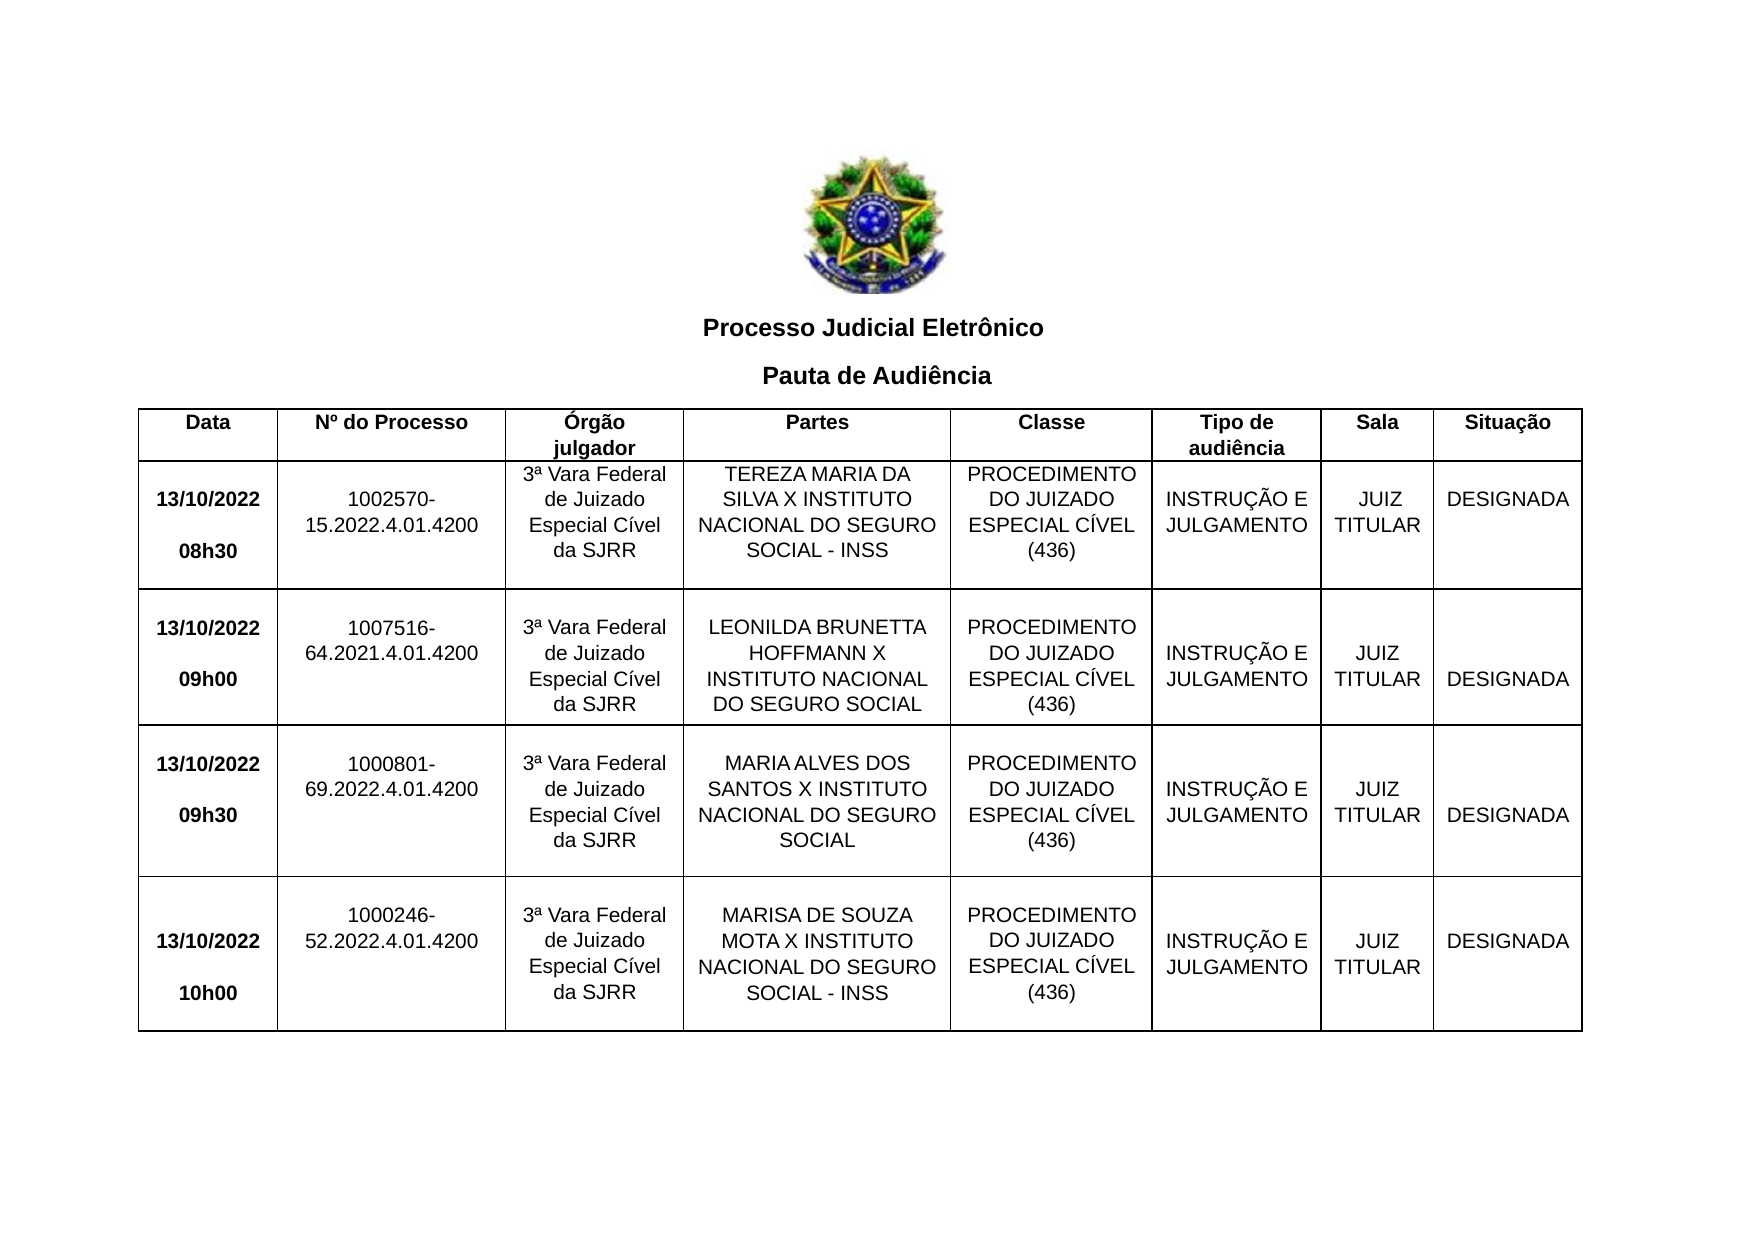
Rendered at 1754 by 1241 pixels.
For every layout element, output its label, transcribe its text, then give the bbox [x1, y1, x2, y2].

text Pauta de Audiência [150, 361, 1604, 389]
table_cell INSTRUÇÃO E JULGAMENTO [1153, 462, 1320, 588]
table_cell 13/10/2022 09h00 [139, 590, 277, 724]
table_cell PROCEDIMENTO DO JUIZADO ESPECIAL CÍVEL (436) [951, 462, 1151, 588]
table_cell PROCEDIMENTO DO JUIZADO ESPECIAL CÍVEL (436) [951, 590, 1151, 724]
table_cell DESIGNADA [1434, 877, 1581, 1030]
table_cell MARISA DE SOUZA MOTA X INSTITUTO NACIONAL DO SEGURO SOCIAL - INSS [684, 877, 950, 1030]
table_header Tipo de audiência [1153, 410, 1320, 460]
table_cell INSTRUÇÃO E JULGAMENTO [1153, 590, 1320, 724]
table_cell 1002570-15.2022.4.01.4200 [278, 462, 505, 588]
table_cell 1000246-52.2022.4.01.4200 [278, 877, 505, 1030]
table_cell TEREZA MARIA DA SILVA X INSTITUTO NACIONAL DO SEGURO SOCIAL - INSS [684, 462, 950, 588]
table_cell INSTRUÇÃO E JULGAMENTO [1153, 726, 1320, 876]
table_cell 3ª Vara Federal de Juizado Especial Cível da SJRR [506, 590, 683, 724]
table_cell DESIGNADA [1434, 590, 1581, 724]
table_cell 3ª Vara Federal de Juizado Especial Cível da SJRR [506, 877, 683, 1030]
table_cell 13/10/2022 08h30 [139, 462, 277, 588]
table_header Sala [1322, 410, 1433, 460]
table_cell 3ª Vara Federal de Juizado Especial Cível da SJRR [506, 726, 683, 876]
table_cell JUIZ TITULAR [1322, 462, 1433, 588]
table_cell JUIZ TITULAR [1322, 726, 1433, 876]
table_cell 1000801-69.2022.4.01.4200 [278, 726, 505, 876]
table_header Data [139, 410, 277, 460]
table_cell 1007516-64.2021.4.01.4200 [278, 590, 505, 724]
table_cell LEONILDA BRUNETTA HOFFMANN X INSTITUTO NACIONAL DO SEGURO SOCIAL [684, 590, 950, 724]
table_cell MARIA ALVES DOS SANTOS X INSTITUTO NACIONAL DO SEGURO SOCIAL [684, 726, 950, 876]
table_cell DESIGNADA [1434, 462, 1581, 588]
table_cell JUIZ TITULAR [1322, 877, 1433, 1030]
table_cell 13/10/2022 10h00 [139, 877, 277, 1030]
table_cell DESIGNADA [1434, 726, 1581, 876]
table_cell PROCEDIMENTO DO JUIZADO ESPECIAL CÍVEL (436) [951, 877, 1151, 1030]
table_cell 3ª Vara Federal de Juizado Especial Cível da SJRR [506, 462, 683, 588]
picture [802, 150, 952, 294]
table_header Órgão julgador [506, 410, 683, 460]
table_header Partes [684, 410, 950, 460]
table_header Nº do Processo [278, 410, 505, 460]
table_cell INSTRUÇÃO E JULGAMENTO [1153, 877, 1320, 1030]
table_header Situação [1434, 410, 1581, 460]
table_cell JUIZ TITULAR [1322, 590, 1433, 724]
table_header Classe [951, 410, 1151, 460]
table_cell PROCEDIMENTO DO JUIZADO ESPECIAL CÍVEL (436) [951, 726, 1151, 876]
text Processo Judicial Eletrônico [150, 313, 1604, 342]
table_cell 13/10/2022 09h30 [139, 726, 277, 876]
